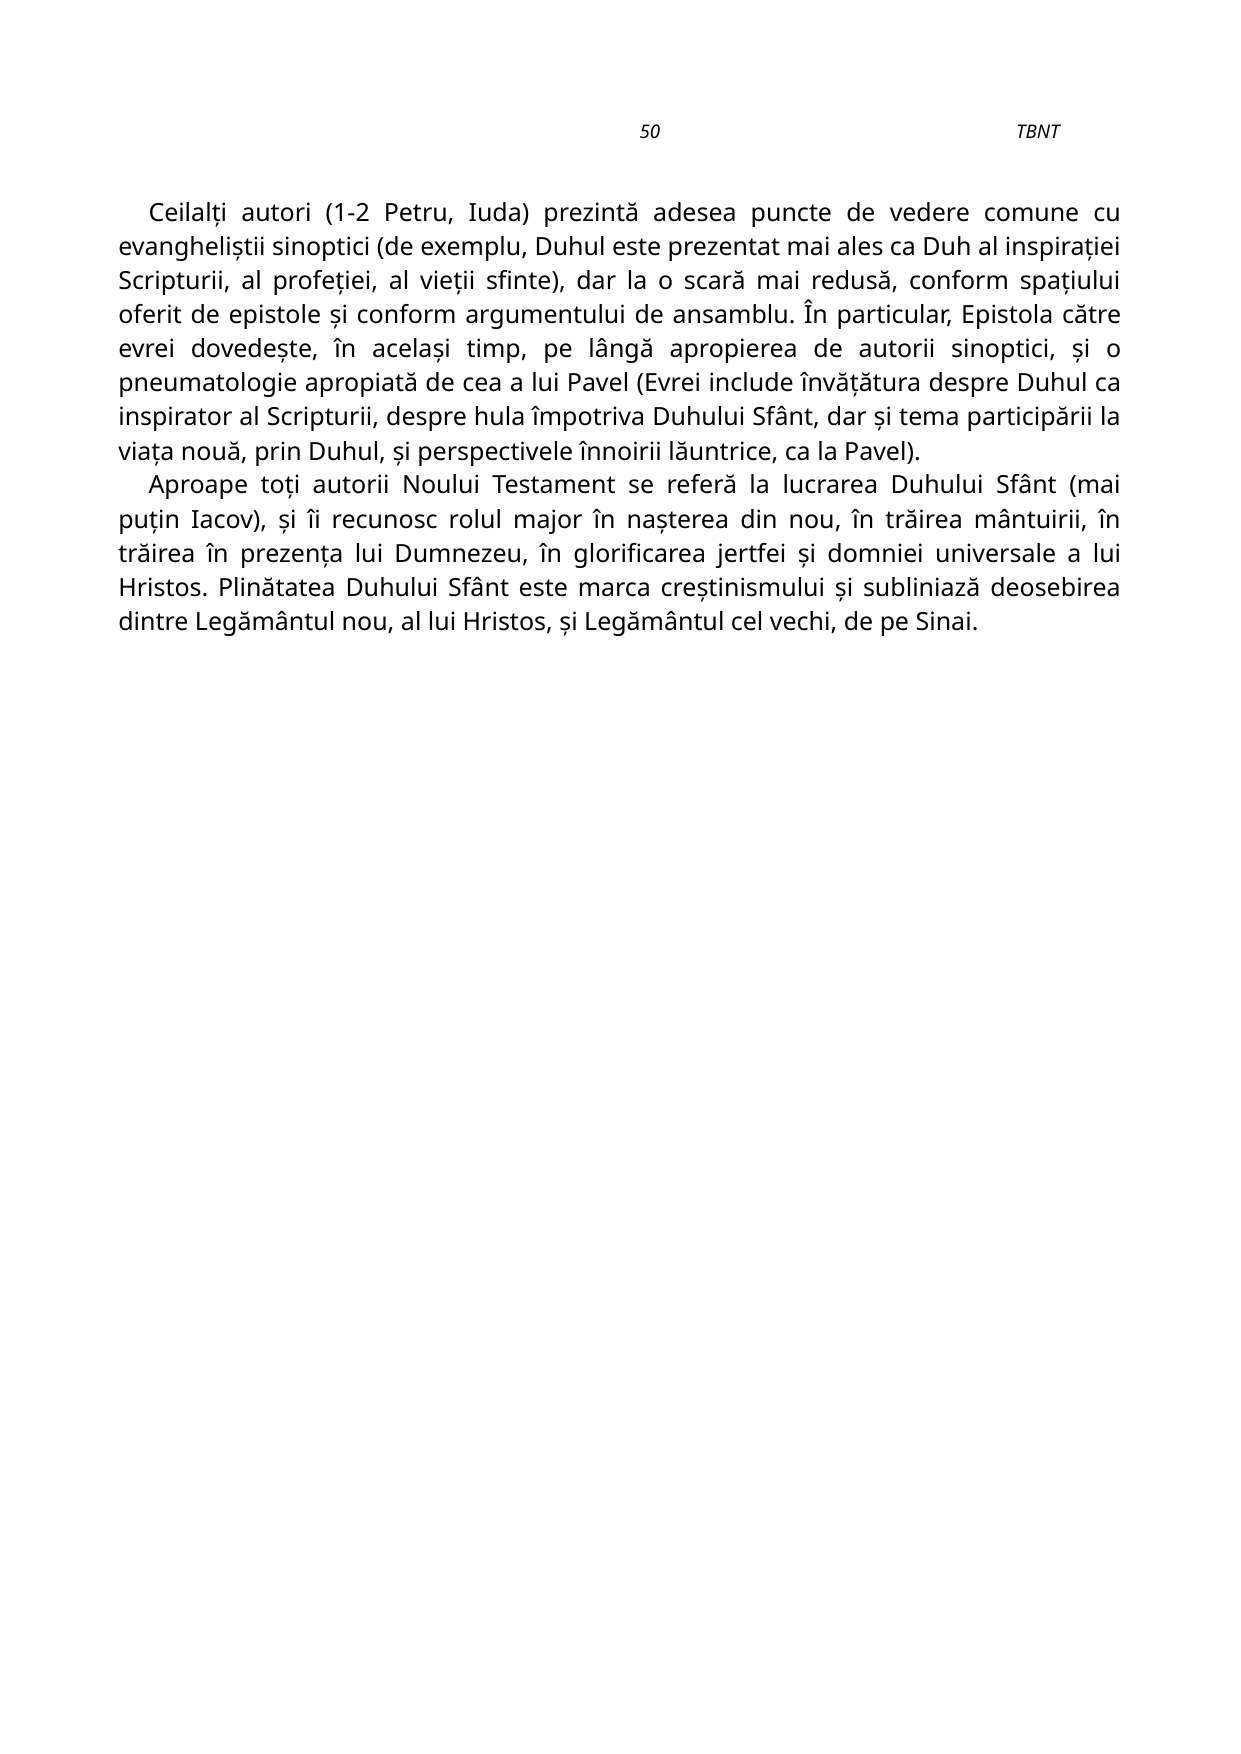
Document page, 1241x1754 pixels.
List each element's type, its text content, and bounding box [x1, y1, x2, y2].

text Ceilalţi autori (1-2 Petru, Iuda) prezintă adesea puncte de vedere comune cu evangheliştii sinoptici (de exemplu, Duhul este prezentat mai ales ca Duh al inspiraţiei Scripturii, al profeţiei, al vieţii sfinte), dar la o scară mai redusă, conform spaţiului oferit de epistole şi conform argumentului de ansamblu. În particular, Epistola către evrei dovedeşte, în acelaşi timp, pe lângă apropierea de autorii sinoptici, şi o pneumatologie apropiată de cea a lui Pavel (Evrei include învăţătura despre Duhul ca inspirator al Scripturii, despre hula împotriva Duhului Sfânt, dar şi tema participării la viaţa nouă, prin Duhul, şi perspectivele înnoirii lăuntrice, ca la Pavel). [118, 195, 1122, 467]
text Aproape toţi autorii Noului Testament se referă la lucrarea Duhului Sfânt (mai puţin Iacov), şi îi recunosc rolul major în naşterea din nou, în trăirea mântuirii, în trăirea în prezenţa lui Dumnezeu, în glorificarea jertfei şi domniei universale a lui Hristos. Plinătatea Duhului Sfânt este marca creştinismului şi subliniază deosebirea dintre Legământul nou, al lui Hristos, şi Legământul cel vechi, de pe Sinai. [118, 467, 1122, 637]
